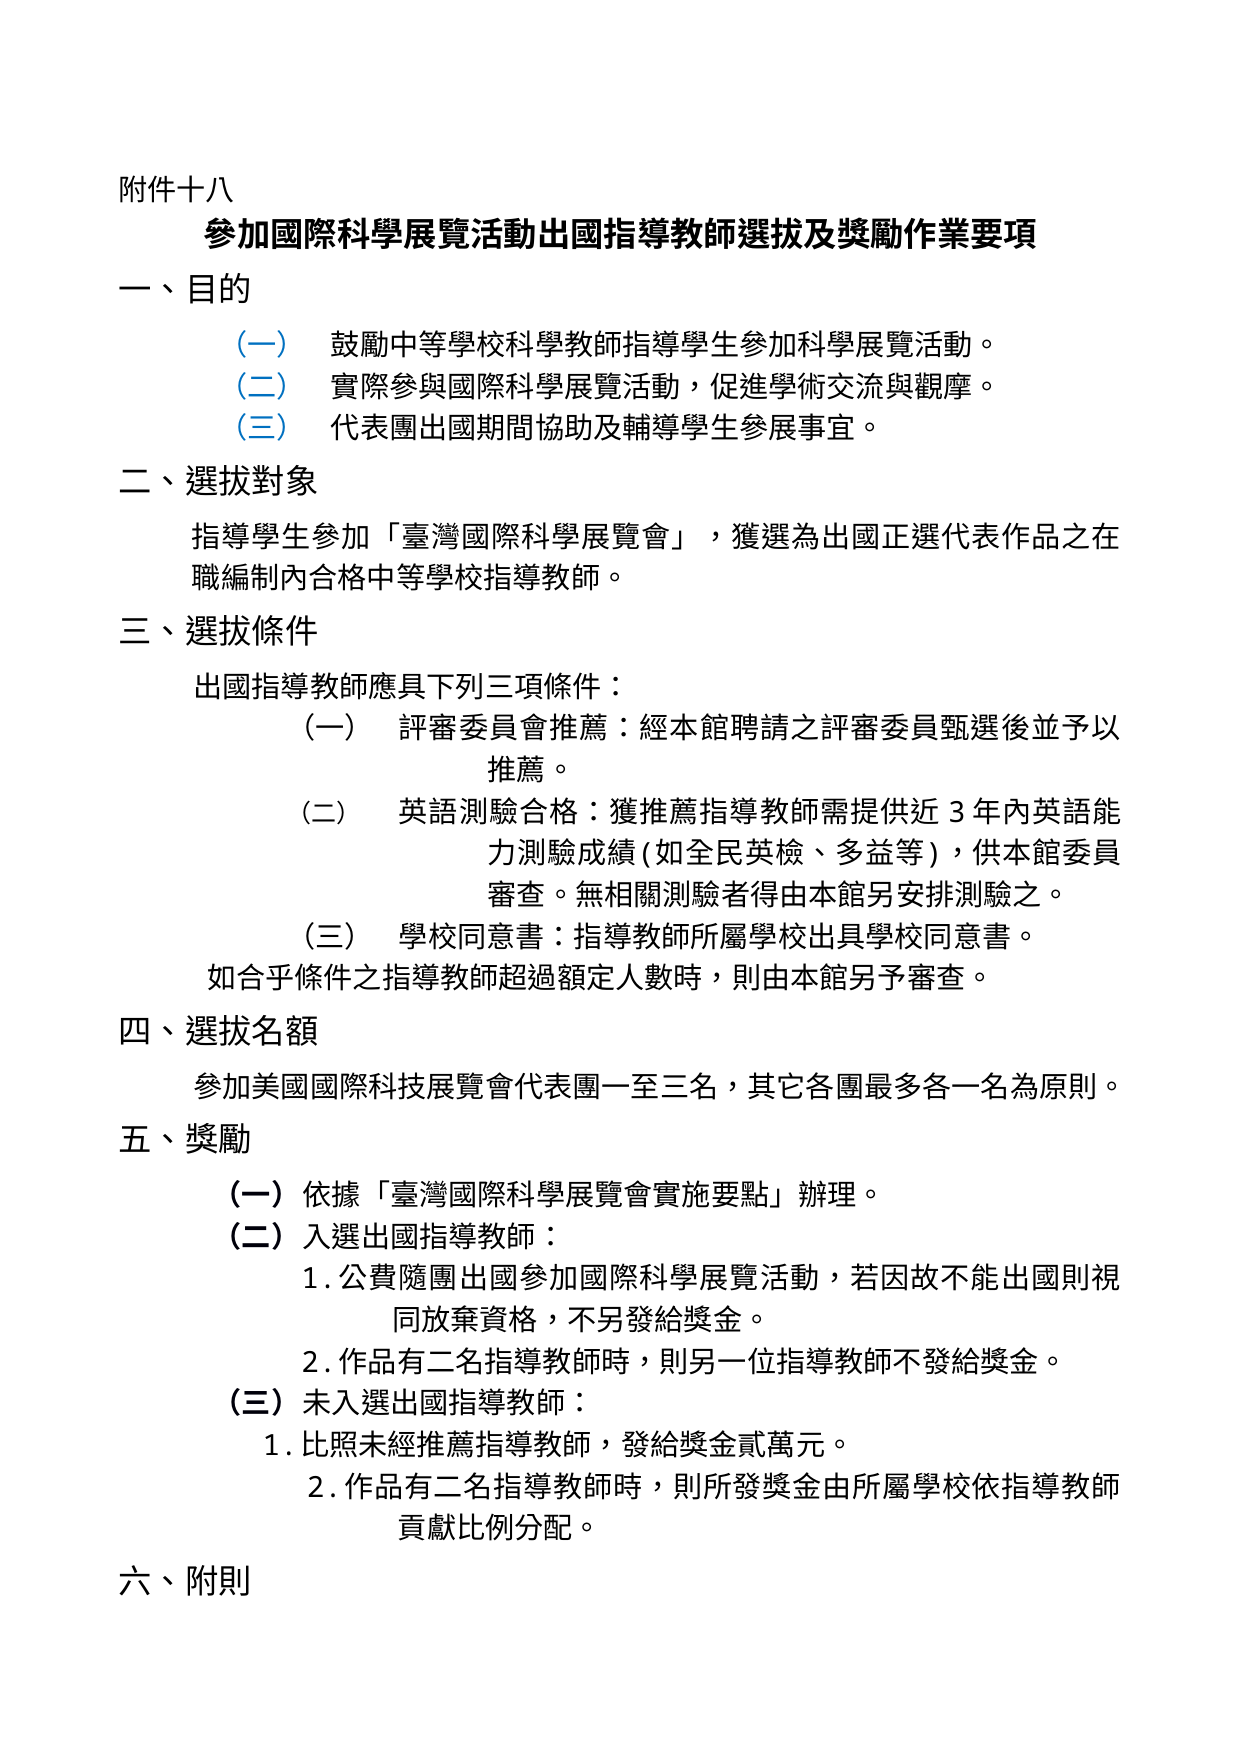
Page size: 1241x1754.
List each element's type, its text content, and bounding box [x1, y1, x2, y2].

text 五、獎勵 [118, 1118, 1122, 1160]
list 未入選出國指導教師： [212, 1381, 1122, 1422]
text 參加美國國際科技展覽會代表團一至三名，其它各團最多各一名為原則。 [193, 1064, 1122, 1106]
text 參加國際科學展覽活動出國指導教師選拔及獎勵作業要項 [118, 210, 1122, 256]
text 六、附則 [118, 1560, 1122, 1601]
text 二、選拔對象 [118, 460, 1122, 501]
text 指導學生參加「臺灣國際科學展覽會」，獲選為出國正選代表作品之在職編制內合格中等學校指導教師。 [192, 514, 1122, 597]
text 三、選拔條件 [118, 610, 1122, 651]
list 比照未經推薦指導教師，發給獎金貳萬元。 [262, 1422, 1122, 1464]
list 學校同意書：指導教師所屬學校出具學校同意書。 [286, 914, 1122, 956]
list 入選出國指導教師： [212, 1214, 1122, 1256]
list 公費隨團出國參加國際科學展覽活動，若因故不能出國則視同放棄資格，不另發給獎金。 [301, 1256, 1122, 1339]
list 實際參與國際科學展覽活動，促進學術交流與觀摩。 [218, 364, 1122, 406]
list 代表團出國期間協助及輔導學生參展事宜。 [218, 406, 1122, 447]
text 一、目的 [118, 268, 1122, 310]
text 如合乎條件之指導教師超過額定人數時，則由本館另予審查。 [207, 956, 1122, 997]
list 依據「臺灣國際科學展覽會實施要點」辦理。 [212, 1172, 1122, 1214]
list 鼓勵中等學校科學教師指導學生參加科學展覽活動。 [218, 322, 1122, 364]
text 四、選拔名額 [118, 1010, 1122, 1051]
text 出國指導教師應具下列三項條件： [193, 664, 1122, 706]
text 附件十八 [118, 164, 1122, 210]
list 作品有二名指導教師時，則所發獎金由所屬學校依指導教師貢獻比例分配。 [307, 1464, 1122, 1547]
list 評審委員會推薦：經本館聘請之評審委員甄選後並予以推薦。 [286, 706, 1122, 789]
list 作品有二名指導教師時，則另一位指導教師不發給獎金。 [301, 1339, 1122, 1381]
list 英語測驗合格：獲推薦指導教師需提供近3年內英語能力測驗成績(如全民英檢、多益等)，供本館委員審查。無相關測驗者得由本館另安排測驗之。 [286, 789, 1122, 914]
